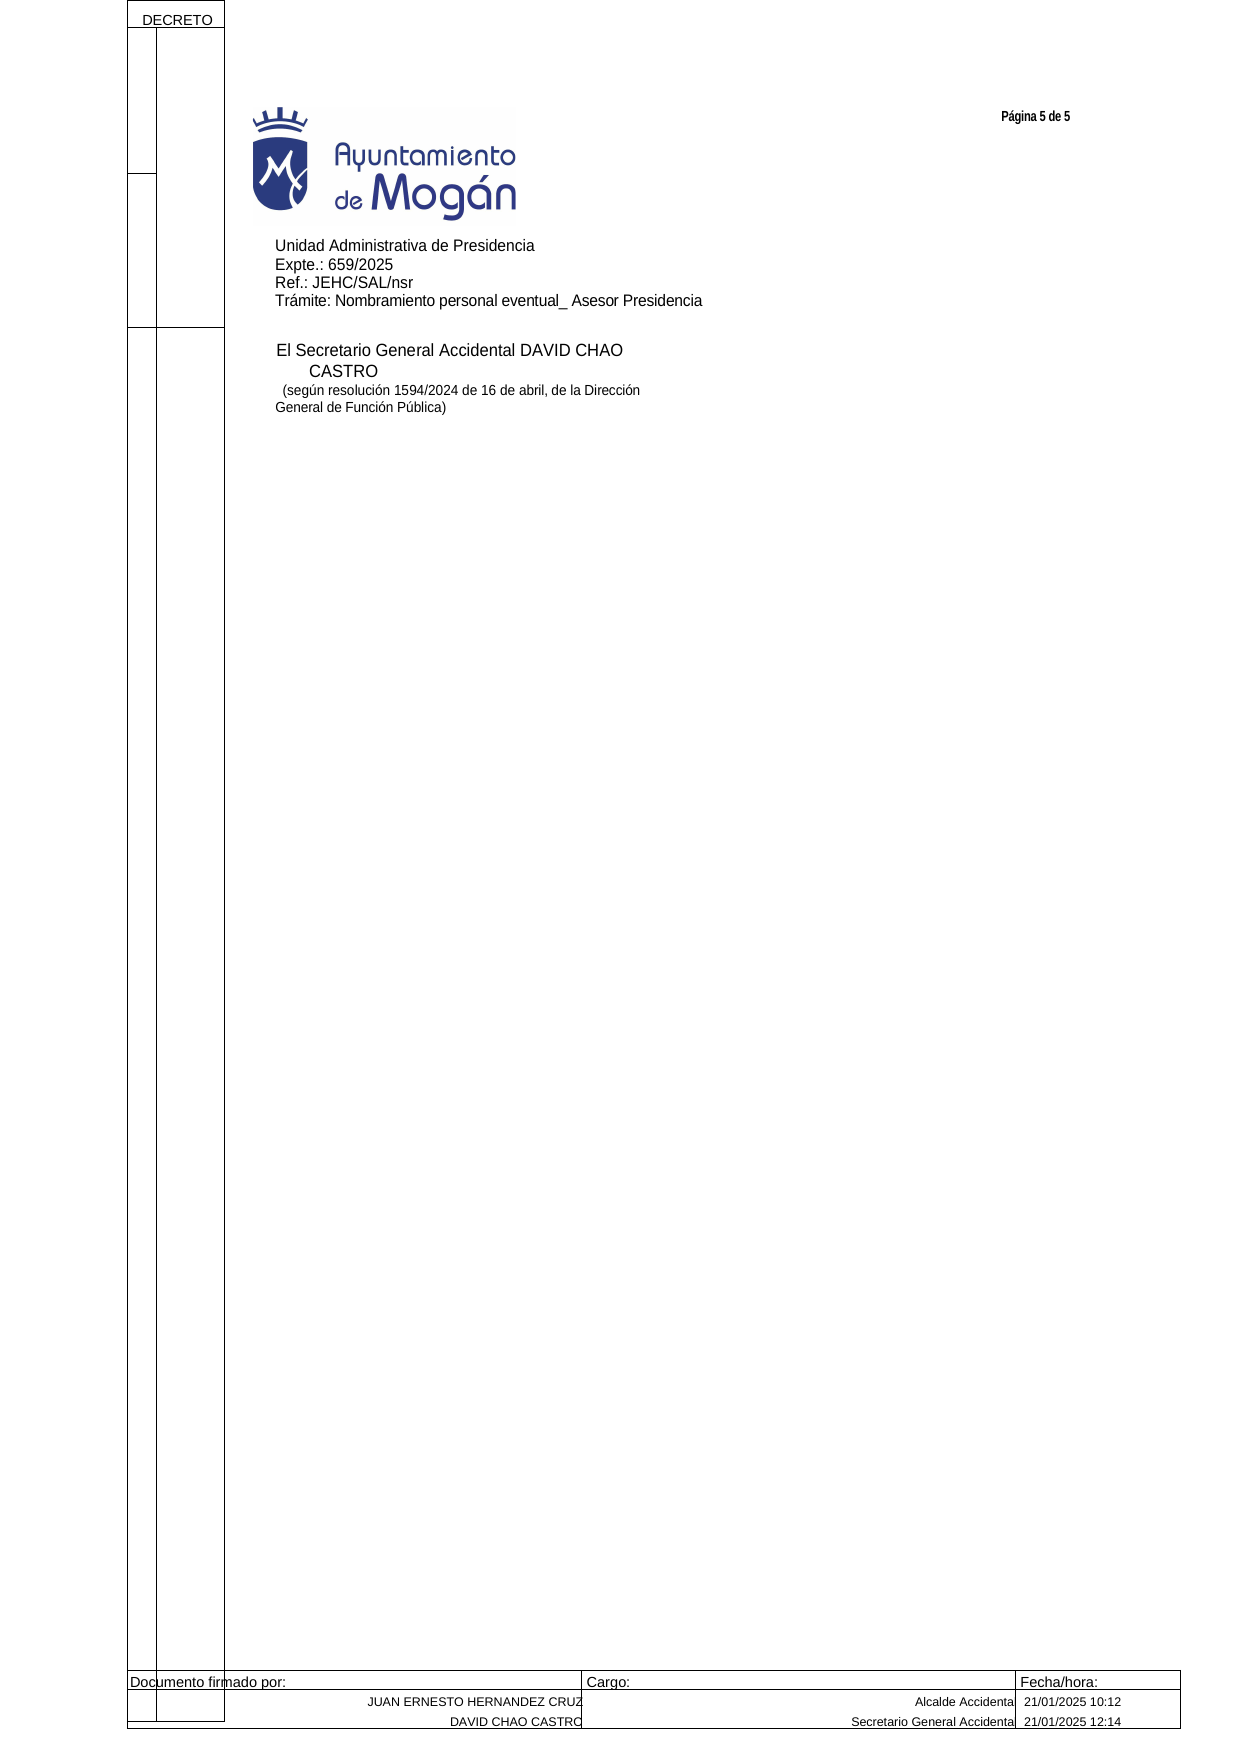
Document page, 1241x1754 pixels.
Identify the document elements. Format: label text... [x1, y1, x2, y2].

table_header Fecha/hora: [1016, 1671, 1180, 1688]
table_cell [157, 28, 224, 327]
text Unidad Administrativa de Presidencia [275, 237, 1188, 255]
table_cell [128, 174, 156, 327]
table_header DECRETO [128, 1, 224, 27]
text (según resolución 1594/2024 de 16 de abril, de la Dirección General de Función Pública) [275, 382, 644, 416]
text Ref.: JEHC/SAL/nsr [275, 274, 1188, 292]
text Página 5 de 5 [1001, 108, 1188, 124]
table_header Cargo: [582, 1671, 1015, 1688]
table_cell Alcalde Accidental Secretario General Accidental [582, 1690, 1015, 1728]
table_header Documento firmado por: [128, 1671, 581, 1688]
text El Secretario General Accidental DAVID CHAO CASTRO [276, 340, 644, 382]
text Expte.: 659/2025 [275, 255, 1188, 274]
picture [252, 107, 516, 226]
table_cell JUAN ERNESTO HERNANDEZ CRUZ DAVID CHAO CASTRO [128, 1690, 581, 1728]
table_cell [157, 328, 224, 1670]
table_cell 21/01/2025 10:12 21/01/2025 12:14 [1016, 1690, 1180, 1728]
table_cell [128, 328, 156, 1670]
text Trámite: Nombramiento personal eventual_ Asesor Presidencia [275, 292, 1188, 311]
table_cell [128, 28, 156, 173]
